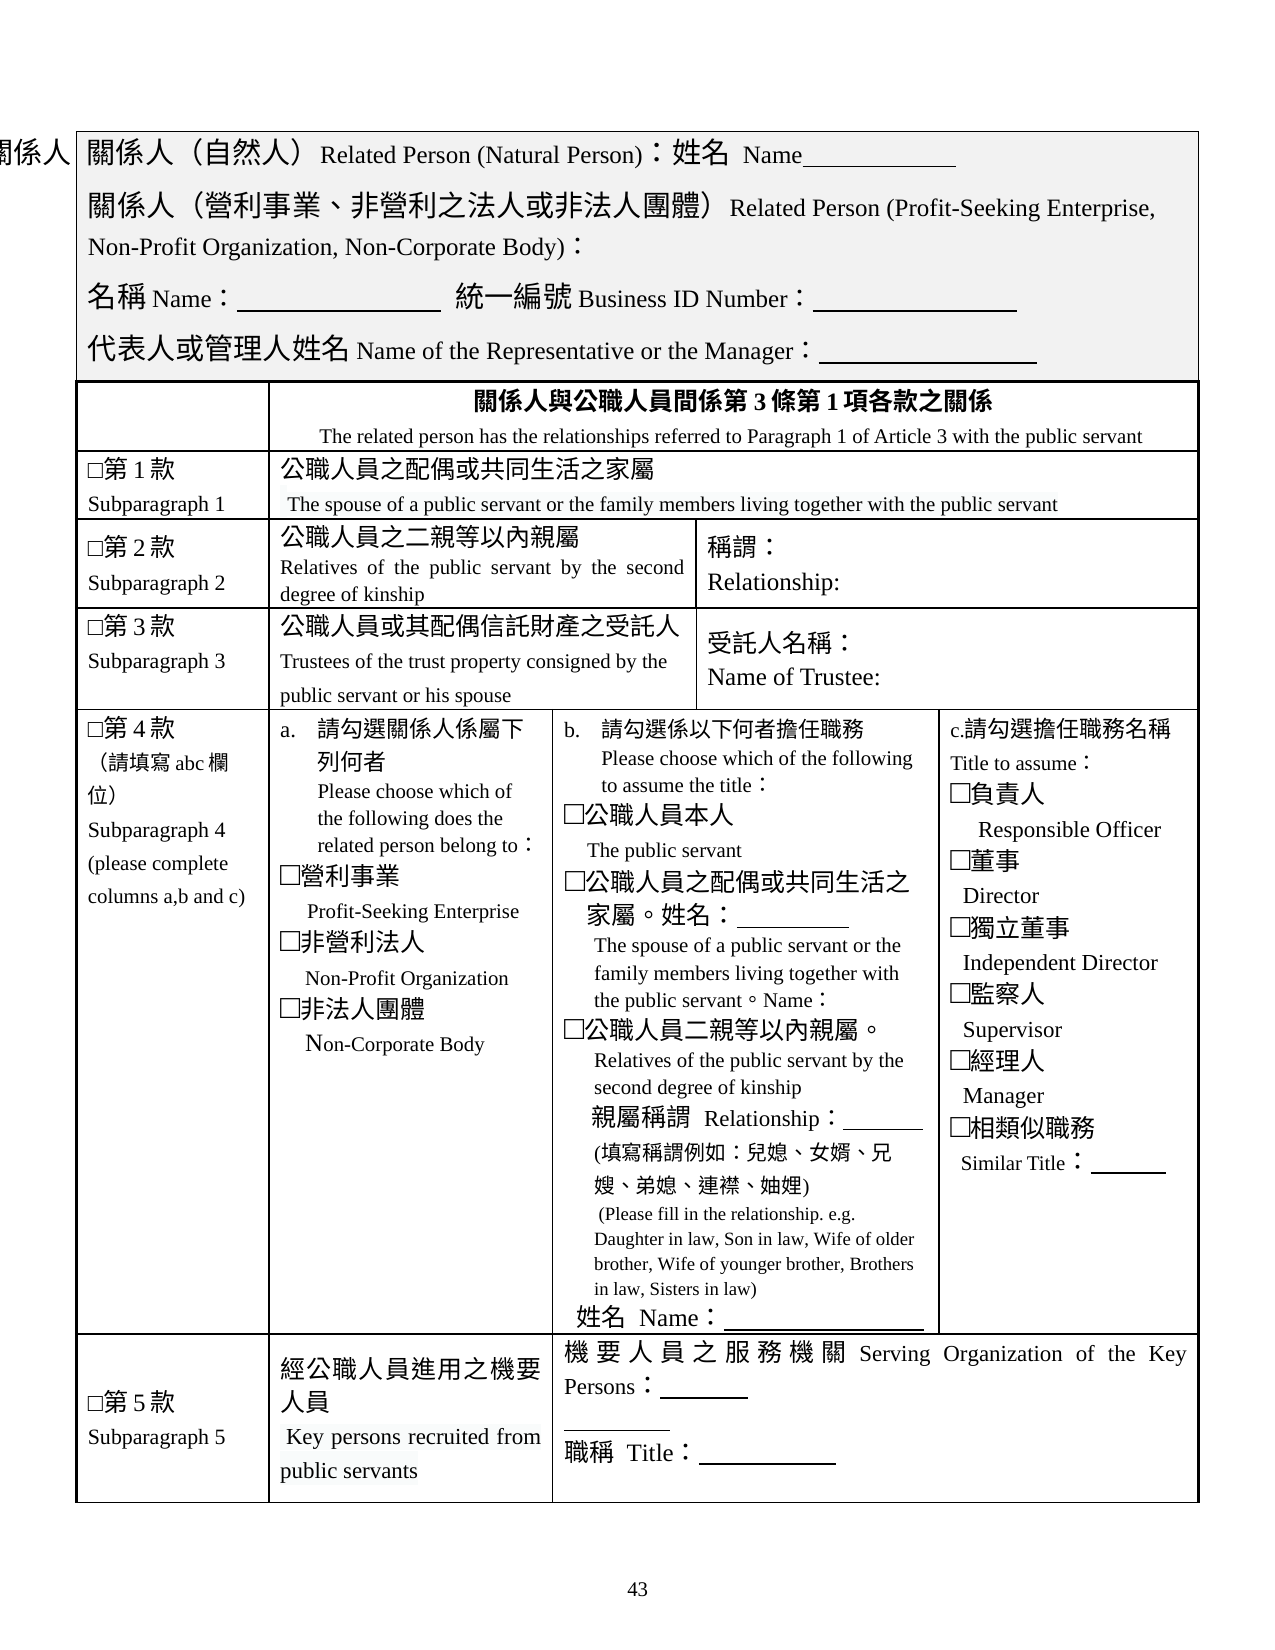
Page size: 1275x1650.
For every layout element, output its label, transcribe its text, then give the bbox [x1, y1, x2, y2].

table_cell 受託人名稱： Name of Trustee: [697, 609, 1197, 709]
table_cell 經公職人員進用之機要人員 Key persons recruited from public servants [270, 1335, 552, 1501]
table_cell 稱謂： Relationship: [697, 520, 1197, 607]
table_cell 請勾選關係人係屬下列何者 Please choose which of the following does the related person belong to： □營利事業 Profit-Seeking Enterprise □非營利法人 Non-Profit Organization □非法人團體 Non-Corporate Body [270, 710, 552, 1333]
table_cell 公職人員之二親等以內親屬 Relatives of the public servant by the second degree of kinship [270, 520, 695, 607]
table_cell □第1款 Subparagraph 1 [78, 452, 268, 518]
table_cell □第2款 Subparagraph 2 [78, 520, 268, 607]
table_cell 關係人與公職人員間係第3條第1項各款之關係 The related person has the relationships referred to Paragraph 1 of Article 3 with the public servant [270, 383, 1197, 450]
table_cell c.請勾選擔任職務名稱Title to assume： □負責人 Responsible Officer □董事 Director □獨立董事 Independent Director □監察人 Supervisor □經理人 Manager □相類似職務 Similar Title： [940, 710, 1197, 1333]
table_cell 關係人 關係人（自然人）Related Person (Natural Person)：姓名 Name 關係人（營利事業、非營利之法人或非法人團體）Related Person (Profit-Seeking Enterprise, Non-Profit Organization, Non-Corporate Body)： 名稱Name： 統一編號Business ID Number： 代表人或管理人姓名Name of the Representative or the Manager： [77, 132, 1198, 380]
table_cell □第4款 （請填寫abc欄位） Subparagraph 4 (please complete columns a,b and c) [78, 710, 268, 1333]
table_cell 請勾選係以下何者擔任職務 Please choose which of the following to assume the title： □公職人員本人 The public servant □公職人員之配偶或共同生活之家屬。姓名： The spouse of a public servant or the family members living together with the public servant。Name： □公職人員二親等以內親屬。 Relatives of the public servant by the second degree of kinship 親屬稱謂 Relationship： (填寫稱謂例如：兒媳、女婿、兄嫂、弟媳、連襟、妯娌) (Please fill in the relationship. e.g. Daughter in law, Son in law, Wife of older brother, Wife of younger brother, Brothers in law, Sisters in law) 姓名 Name： [553, 710, 938, 1333]
table_cell □第3款 Subparagraph 3 [78, 609, 268, 709]
table_cell □第5款 Subparagraph 5 [78, 1335, 268, 1501]
table_cell [78, 383, 268, 450]
table_cell 公職人員之配偶或共同生活之家屬 The spouse of a public servant or the family members living together with the public servant [270, 452, 1197, 518]
table_cell 公職人員或其配偶信託財產之受託人Trustees of the trust property consigned by the public servant or his spouse [270, 609, 696, 709]
table_cell 機要人員之服務機關Serving Organization of the Key Persons： 職稱 Title： [553, 1335, 1197, 1501]
